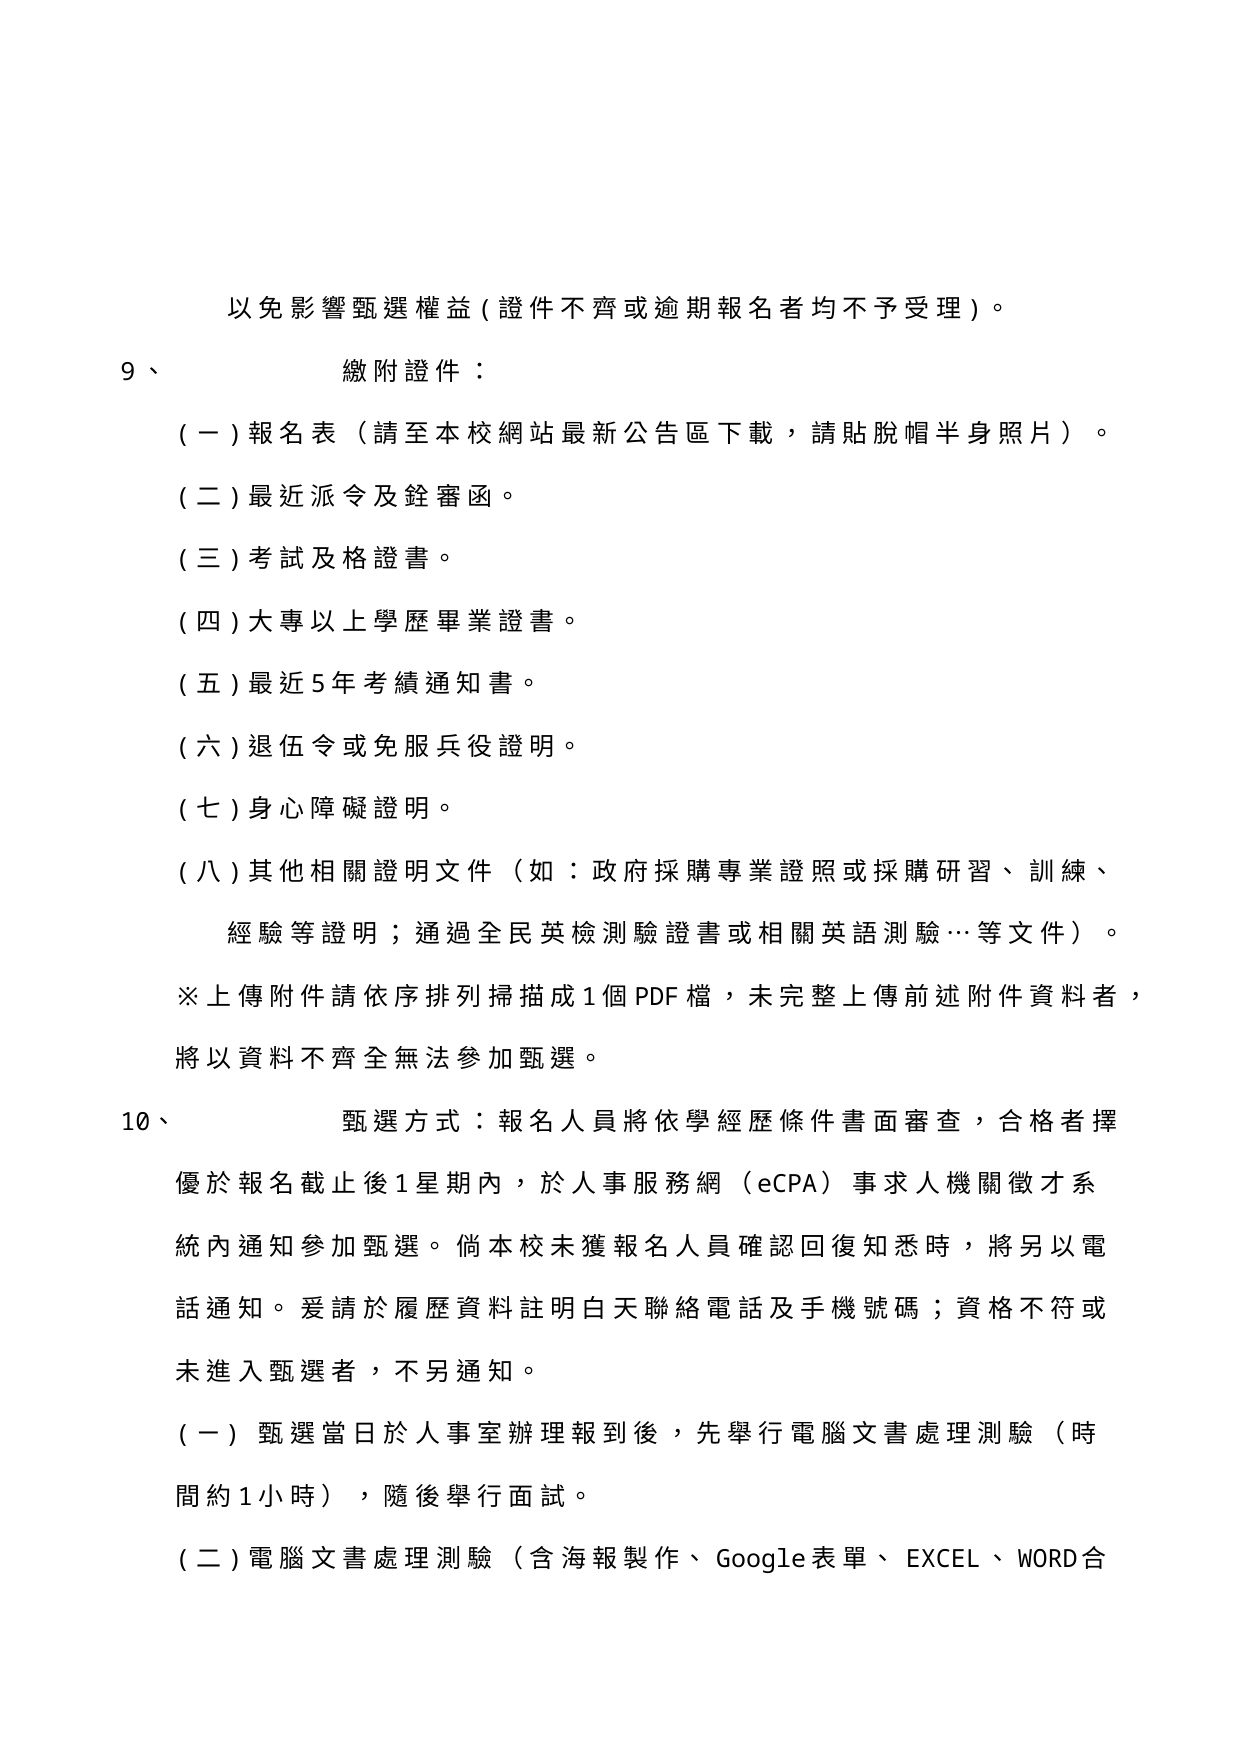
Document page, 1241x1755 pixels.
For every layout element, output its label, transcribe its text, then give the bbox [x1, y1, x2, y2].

text (ㄧ) 甄選當日於人事室辦理報到後，先舉行電腦文書處理測驗（時間約1小時），隨後舉行面試。 [170, 1390, 1120, 1515]
text (二)最近派令及銓審函。 [170, 453, 1120, 515]
list 甄選方式：報名人員將依學經歷條件書面審查，合格者擇優於報名截止後1星期內，於人事服務網（eCPA）事求人機關徵才系統內通知參加甄選。倘本校未獲報名人員確認回復知悉時，將另以電話通知。爰請於履歷資料註明白天聯絡電話及手機號碼；資格不符或未進入甄選者，不另通知。 [120, 1078, 1120, 1390]
text (ㄧ)報名表（請至本校網站最新公告區下載，請貼脫帽半身照片）。 [170, 390, 1120, 453]
text (七)身心障礙證明。 [170, 765, 1120, 828]
text (六)退伍令或免服兵役證明。 [170, 703, 1120, 765]
text (三)考試及格證書。 [170, 515, 1120, 578]
text (四)大專以上學歷畢業證書。 [170, 578, 1120, 640]
text (二)非現職人員報名：請檢附繳附證件資料，依序排列掃描成1個PDF格式檔案，且檔案大小不可超過10M，於114年9月12日下午16時前，以電子郵件傳送至66000x@tp.edu.tw，完成後請以電話（02-27924772#110）與本校承辦人陳先生聯繫確認資料是否送達，以免影響甄選權益(證件不齊或逾期報名者均不予受理)。 [170, 265, 1120, 328]
text (八)其他相關證明文件（如：政府採購專業證照或採購研習、訓練、經驗等證明；通過全民英檢測驗證書或相關英語測驗…等文件）。 [170, 828, 1120, 953]
list 繳附證件： [120, 328, 1120, 390]
text (五)最近5年考績通知書。 [170, 640, 1120, 703]
text ※上傳附件請依序排列掃描成1個PDF檔，未完整上傳前述附件資料者，將以資料不齊全無法參加甄選。 [170, 953, 1120, 1078]
text (二)電腦文書處理測驗（含海報製作、Google表單、EXCEL、WORD合 [170, 1515, 1120, 1578]
